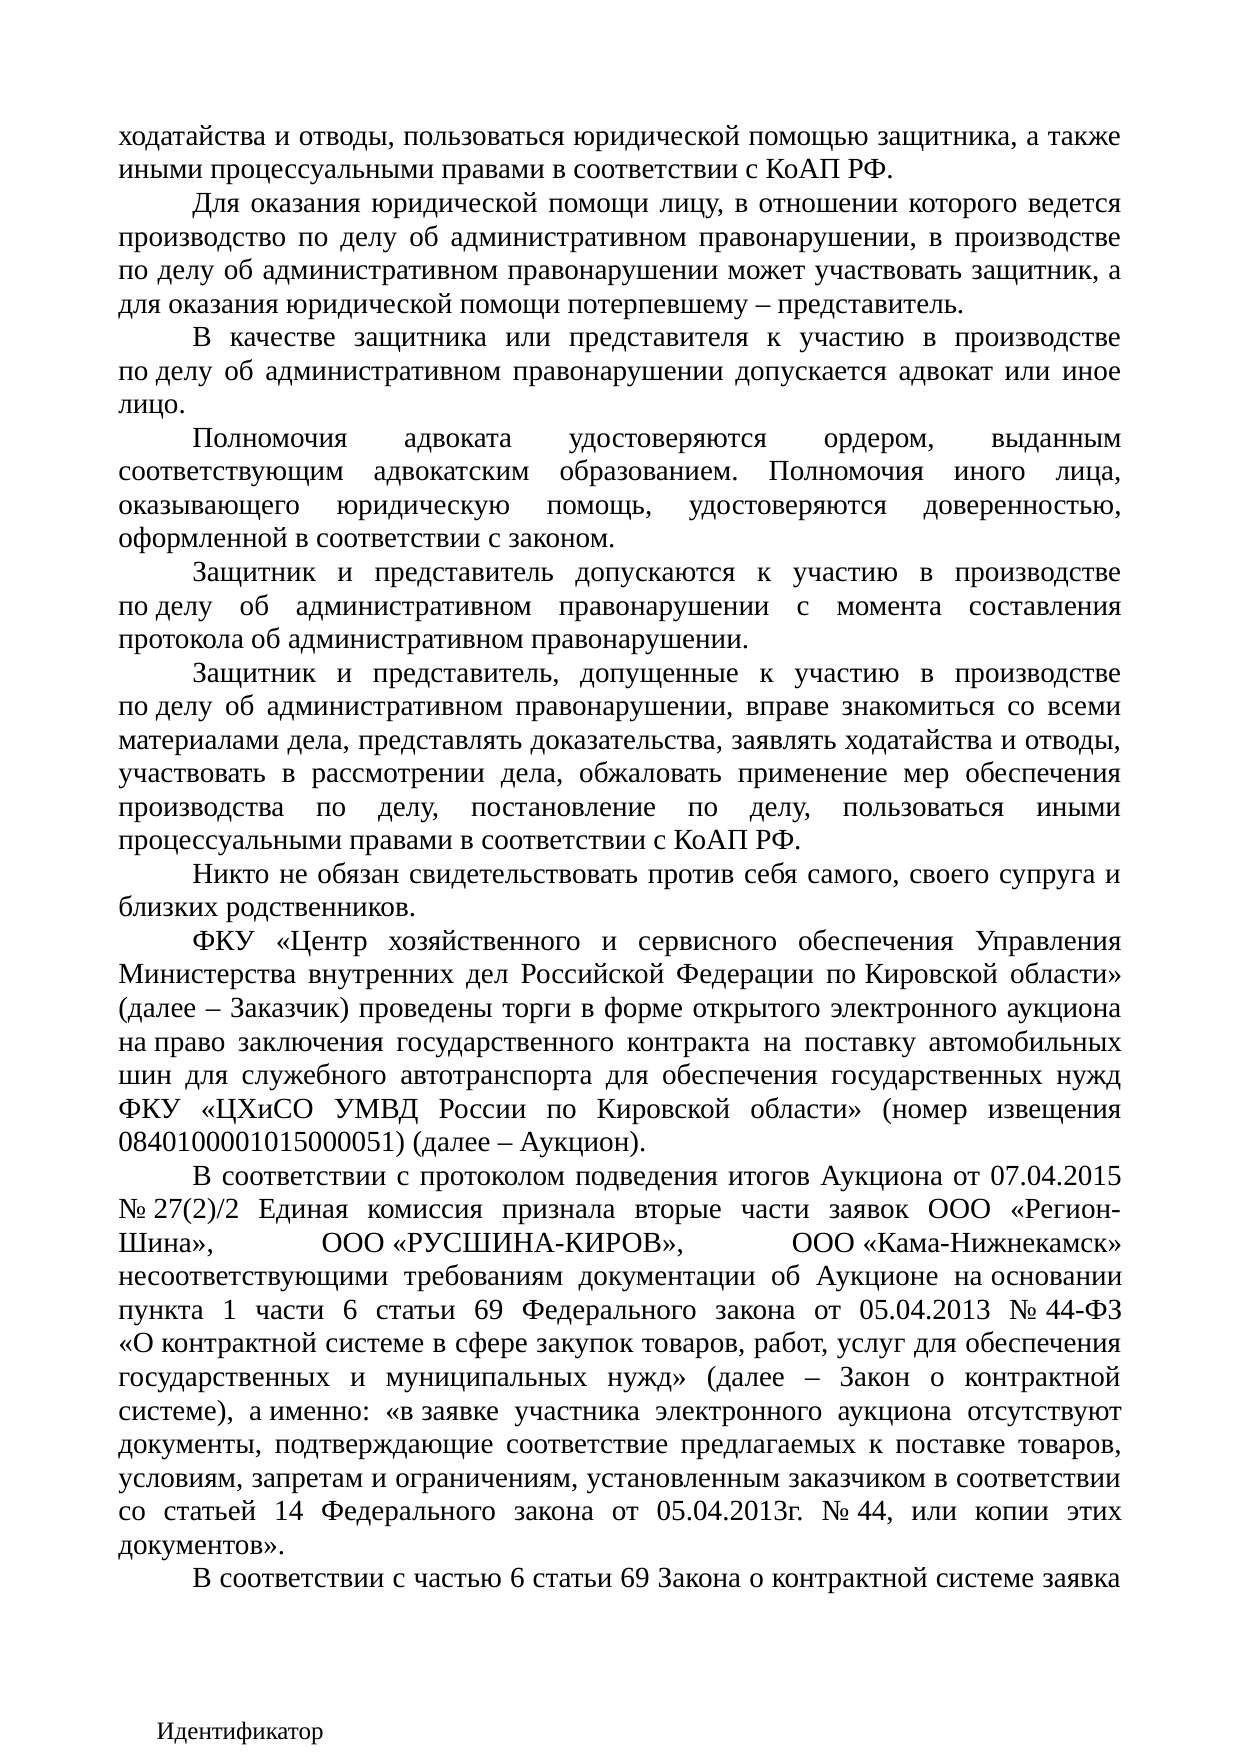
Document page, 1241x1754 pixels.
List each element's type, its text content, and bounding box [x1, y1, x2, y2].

text В качестве защитника или представителя к участию в производстве по делу об административном правонарушении допускается адвокат или иное лицо. [118, 319, 1122, 420]
text Защитник и представитель допускаются к участию в производстве по делу об административном правонарушении с момента составления протокола об административном правонарушении. [118, 554, 1122, 655]
text ходатайства и отводы, пользоваться юридической помощью защитника, а также иными процессуальными правами в соответствии с КоАП РФ. [118, 118, 1122, 185]
text ФКУ «Центр хозяйственного и сервисного обеспечения Управления Министерства внутренних дел Российской Федерации по Кировской области» (далее – Заказчик) проведены торги в форме открытого электронного аукциона на право заключения государственного контракта на поставку автомобильных шин для служебного автотранспорта для обеспечения государственных нужд ФКУ «ЦХиСО УМВД России по Кировской области» (номер извещения 0840100001015000051) (далее – Аукцион). [118, 923, 1122, 1158]
text В соответствии с протоколом подведения итогов Аукциона от 07.04.2015 № 27(2)/2 Единая комиссия признала вторые части заявок ООО «Регион-Шина», ООО «РУСШИНА-КИРОВ», ООО «Кама-Нижнекамск» несоответствующими требованиям документации об Аукционе на основании пункта 1 части 6 статьи 69 Федерального закона от 05.04.2013 № 44-ФЗ «О контрактной системе в сфере закупок товаров, работ, услуг для обеспечения государственных и муниципальных нужд» (далее – Закон о контрактной системе), а именно: «в заявке участника электронного аукциона отсутствуют документы, подтверждающие соответствие предлагаемых к поставке товаров, условиям, запретам и ограничениям, установленным заказчиком в соответствии со статьей 14 Федерального закона от 05.04.2013г. № 44, или копии этих документов». [118, 1158, 1122, 1560]
text В соответствии с частью 6 статьи 69 Закона о контрактной системе заявка [118, 1560, 1122, 1594]
text Защитник и представитель, допущенные к участию в производстве по делу об административном правонарушении, вправе знакомиться со всеми материалами дела, представлять доказательства, заявлять ходатайства и отводы, участвовать в рассмотрении дела, обжаловать применение мер обеспечения производства по делу, постановление по делу, пользоваться иными процессуальными правами в соответствии с КоАП РФ. [118, 655, 1122, 856]
text Полномочия адвоката удостоверяются ордером, выданным соответствующим адвокатским образованием. Полномочия иного лица, оказывающего юридическую помощь, удостоверяются доверенностью, оформленной в соответствии с законом. [118, 420, 1122, 554]
text Никто не обязан свидетельствовать против себя самого, своего супруга и близких родственников. [118, 856, 1122, 923]
text Для оказания юридической помощи лицу, в отношении которого ведется производство по делу об административном правонарушении, в производстве по делу об административном правонарушении может участвовать защитник, а для оказания юридической помощи потерпевшему – представитель. [118, 185, 1122, 319]
